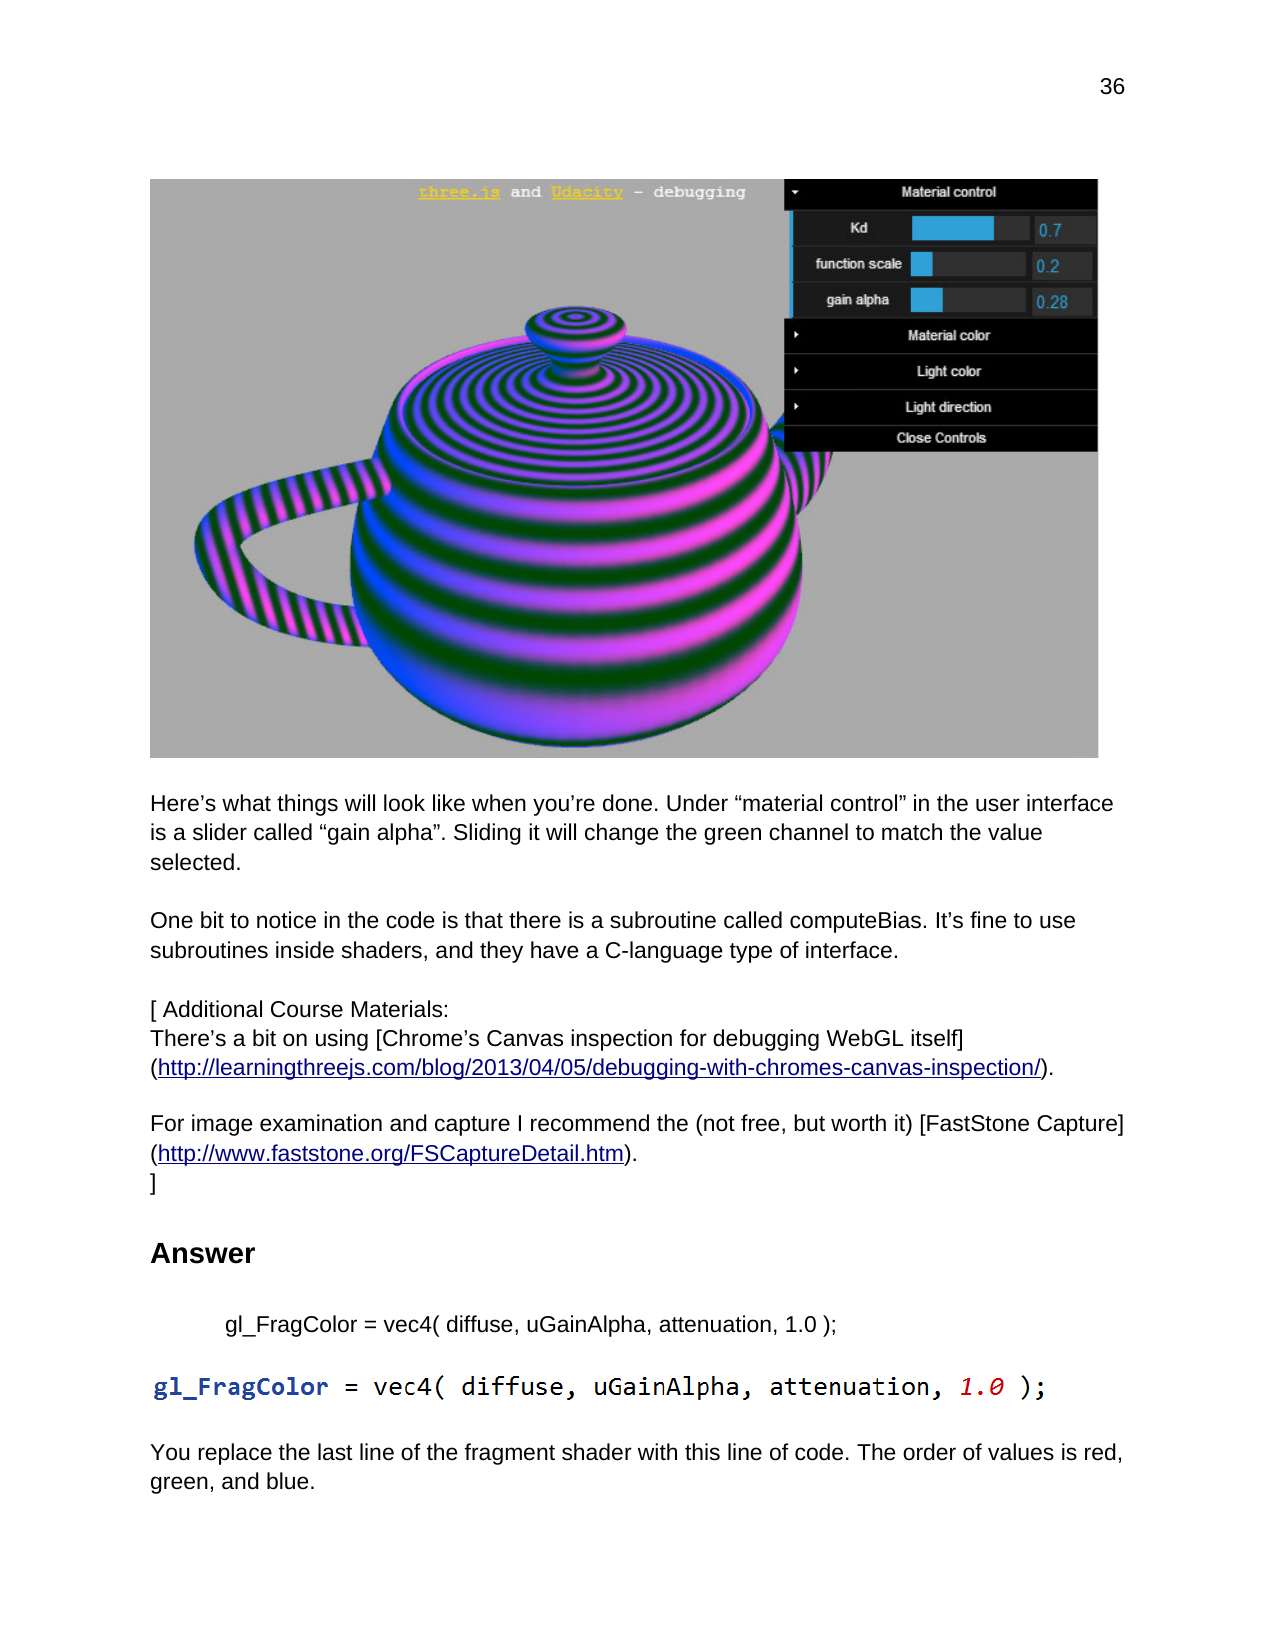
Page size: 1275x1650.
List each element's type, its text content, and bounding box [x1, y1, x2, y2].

text One bit to notice in the code is that there is a subroutine called computeBias. It’s fine to use subroutines inside shaders, and they have a C-language type of interface. [150, 908, 1125, 963]
picture [150, 179, 1099, 758]
text [ Additional Course Materials: [150, 996, 1125, 1022]
picture [150, 1370, 1049, 1407]
text ] [150, 1170, 1125, 1195]
subtitle Answer [150, 1237, 1125, 1269]
text For image examination and capture I recommend the (not free, but worth it) [FastStone Capture](http://www.faststone.org/FSCaptureDetail.htm). [150, 1111, 1125, 1166]
text There’s a bit on using [Chrome’s Canvas inspection for debugging WebGL itself](http://learningthreejs.com/blog/2013/04/05/debugging-with-chromes-canvas-inspection/). [150, 1026, 1125, 1081]
text Here’s what things will look like when you’re done. Under “material control” in the user interface is a slider called “gain alpha”. Sliding it will change the green channel to match the value selected. [150, 791, 1125, 875]
text gl_FragColor = vec4( diffuse, uGainAlpha, attenuation, 1.0 ); [150, 1312, 1125, 1337]
text You replace the last line of the fragment shader with this line of code. The order of values is red, green, and blue. [150, 1439, 1125, 1494]
